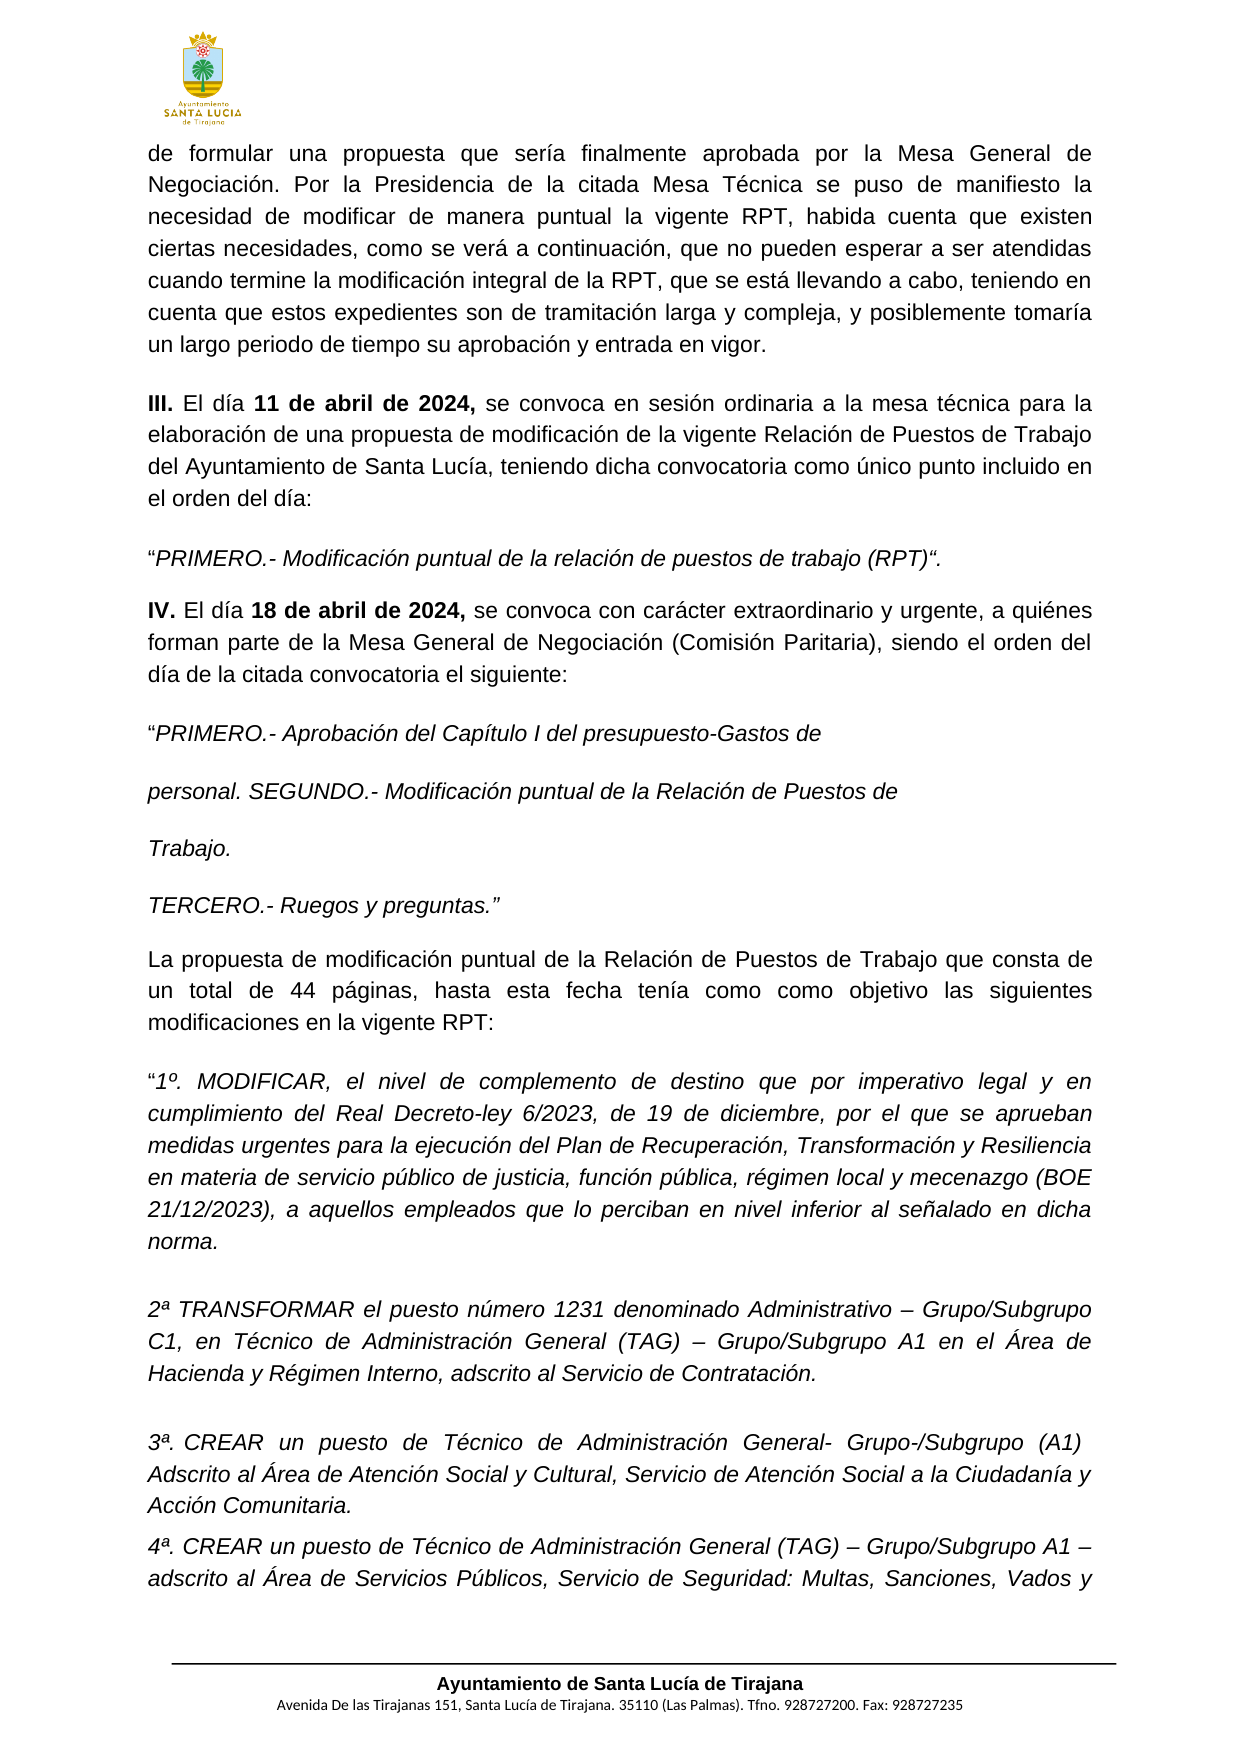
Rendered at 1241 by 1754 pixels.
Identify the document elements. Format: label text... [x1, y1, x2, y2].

list El día 18 de abril de 2024, se convoca con carácter extraordinario y urgente, a quiénes forman parte de la Mesa General de Negociación (Comisión Paritaria), siendo el orden del día de la citada convocatoria el siguiente: [148, 597, 1093, 688]
picture [164, 30, 242, 126]
text TERCERO.- Ruegos y preguntas.” [148, 892, 1105, 918]
text Adscrito al Área de Atención Social y Cultural, Servicio de Atención Social a la Ciudadanía y Acción Comunitaria. [148, 1461, 1105, 1519]
text “PRIMERO.- Modificación puntual de la relación de puestos de trabajo (RPT)“. [148, 544, 1105, 571]
text “PRIMERO.- Aprobación del Capítulo I del presupuesto-Gastos de personal. SEGUNDO.- Modificación puntual de la Relación de Puestos de Trabajo. [148, 720, 921, 861]
list de formular una propuesta que sería finalmente aprobada por la Mesa General de Negociación. Por la Presidencia de la citada Mesa Técnica se puso de manifiesto la necesidad de modificar de manera puntual la vigente RPT, habida cuenta que existen ciertas necesidades, como se verá a continuación, que no pueden esperar a ser atendidas cuando termine la modificación integral de la RPT, que se está llevando a cabo, teniendo en cuenta que estos expedientes son de tramitación larga y compleja, y posiblemente tomaría un largo periodo de tiempo su aprobación y entrada en vigor. [148, 139, 1093, 357]
text “1º. MODIFICAR, el nivel de complemento de destino que por imperativo legal y en cumplimiento del Real Decreto-ley 6/2023, de 19 de diciembre, por el que se aprueban medidas urgentes para la ejecución del Plan de Recuperación, Transformación y Resiliencia en materia de servicio público de justicia, función pública, régimen local y mecenazgo (BOE 21/12/2023), a aquellos empleados que lo perciban en nivel inferior al señalado en dicha norma. [148, 1068, 1093, 1254]
list El día 11 de abril de 2024, se convoca en sesión ordinaria a la mesa técnica para la elaboración de una propuesta de modificación de la vigente Relación de Puestos de Trabajo del Ayuntamiento de Santa Lucía, teniendo dicha convocatoria como único punto incluido en el orden del día: [148, 389, 1093, 511]
text 4ª. CREAR un puesto de Técnico de Administración General (TAG) – Grupo/Subgrupo A1 – adscrito al Área de Servicios Públicos, Servicio de Seguridad: Multas, Sanciones, Vados y [148, 1533, 1093, 1592]
text 3ª. CREAR un puesto de Técnico de Administración General- Grupo-/Subgrupo (A1) [148, 1428, 1105, 1455]
text 2ª TRANSFORMAR el puesto número 1231 denominado Administrativo – Grupo/Subgrupo C1, en Técnico de Administración General (TAG) – Grupo/Subgrupo A1 en el Área de Hacienda y Régimen Interno, adscrito al Servicio de Contratación. [148, 1296, 1093, 1386]
text La propuesta de modificación puntual de la Relación de Puestos de Trabajo que consta de un total de 44 páginas, hasta esta fecha tenía como como objetivo las siguientes modificaciones en la vigente RPT: [148, 946, 1093, 1036]
